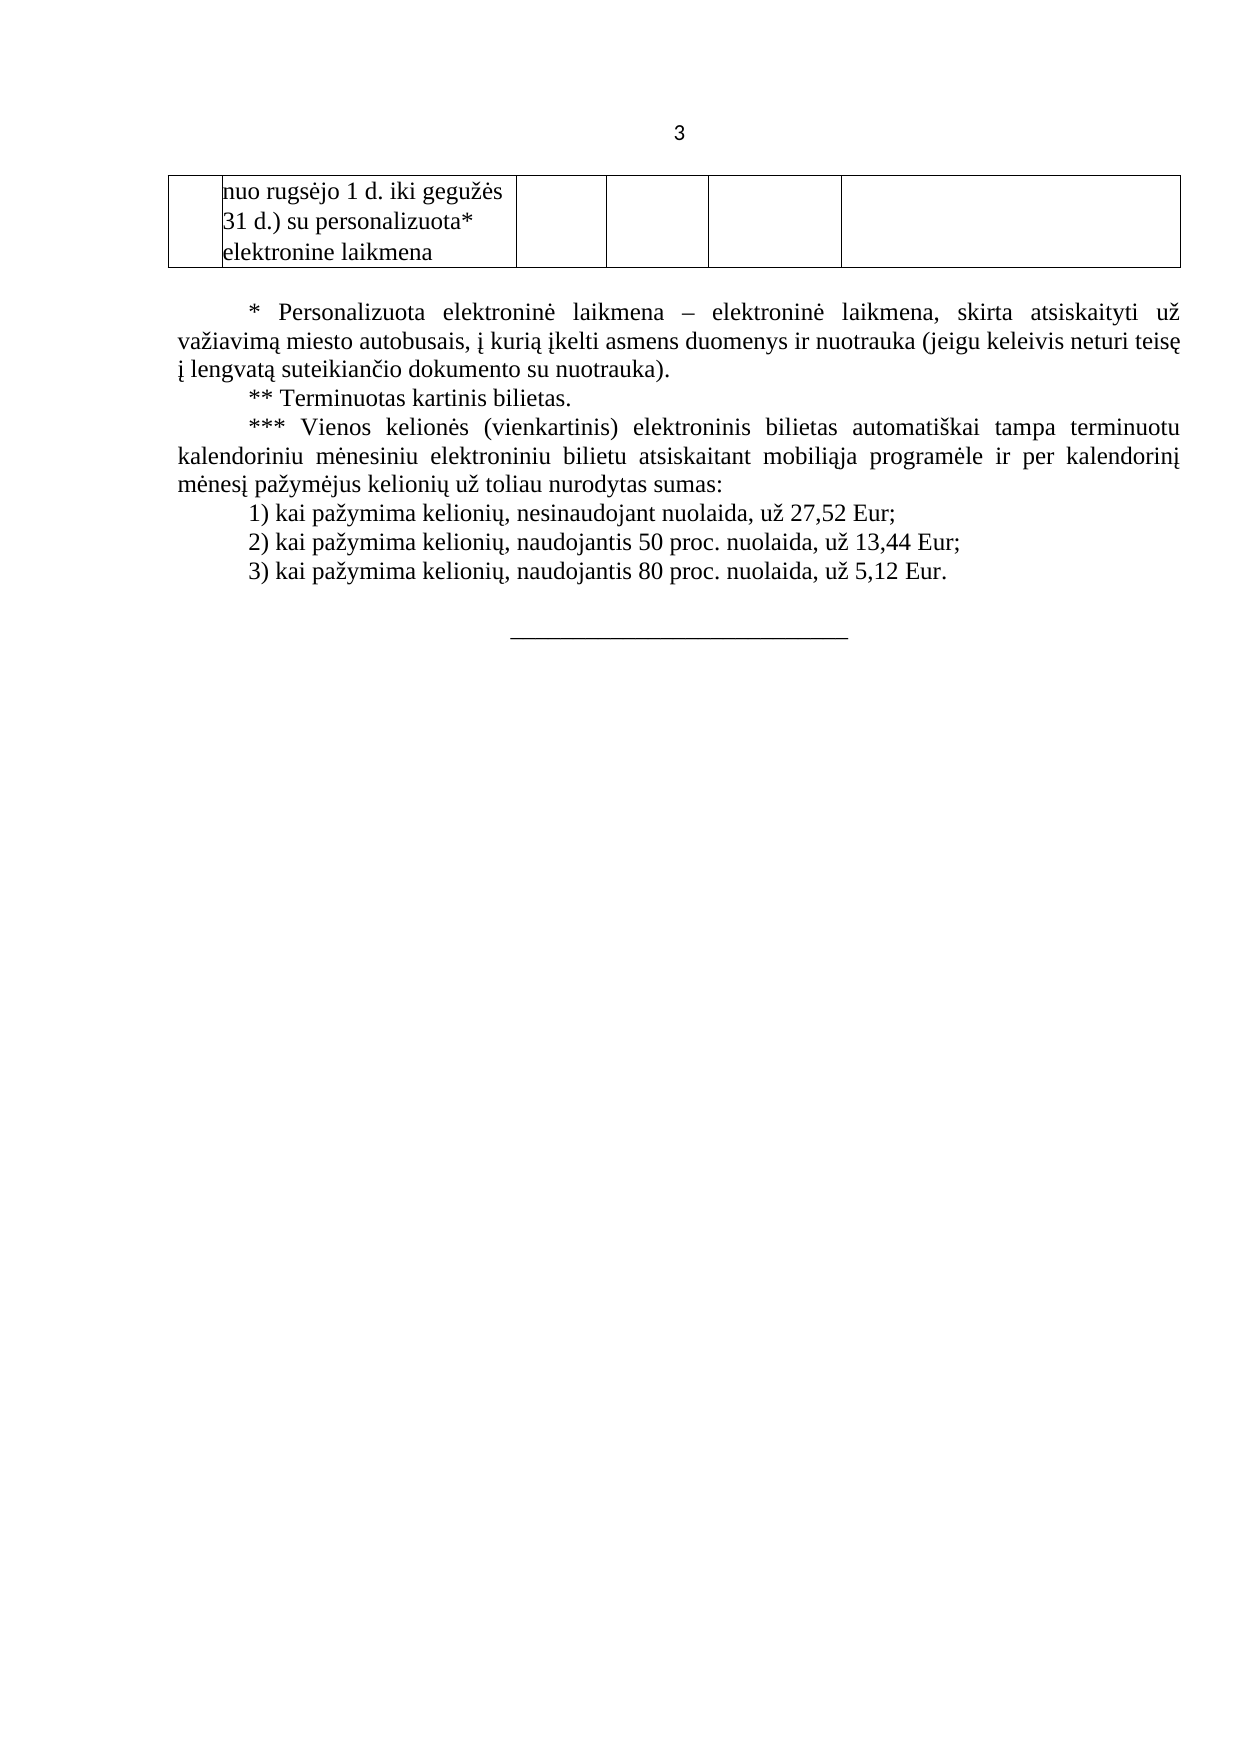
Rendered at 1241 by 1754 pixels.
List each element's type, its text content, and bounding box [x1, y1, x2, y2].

text 1) kai pažymima kelionių, nesinaudojant nuolaida, už 27,52 Eur; [177, 498, 1181, 527]
table_cell [842, 176, 1180, 267]
table_cell [169, 176, 222, 267]
text ___________________________ [177, 613, 1181, 642]
text * Personalizuota elektroninė laikmena – elektroninė laikmena, skirta atsiskaityti už važiavimą miesto autobusais, į kurią įkelti asmens duomenys ir nuotrauka (jeigu keleivis neturi teisę į lengvatą suteikiančio dokumento su nuotrauka). [177, 297, 1181, 383]
table_cell [517, 176, 606, 267]
text 2) kai pažymima kelionių, naudojantis 50 proc. nuolaida, už 13,44 Eur; [177, 527, 1181, 556]
text *** Vienos kelionės (vienkartinis) elektroninis bilietas automatiškai tampa terminuotu kalendoriniu mėnesiniu elektroniniu bilietu atsiskaitant mobiliąja programėle ir per kalendorinį mėnesį pažymėjus kelionių už toliau nurodytas sumas: [177, 412, 1181, 498]
text ** Terminuotas kartinis bilietas. [177, 383, 1181, 412]
table_cell nuo rugsėjo 1 d. iki gegužės 31 d.) su personalizuota* elektronine laikmena [223, 176, 516, 267]
table_cell [607, 176, 708, 267]
table_cell [709, 176, 841, 267]
text 3) kai pažymima kelionių, naudojantis 80 proc. nuolaida, už 5,12 Eur. [177, 556, 1181, 584]
